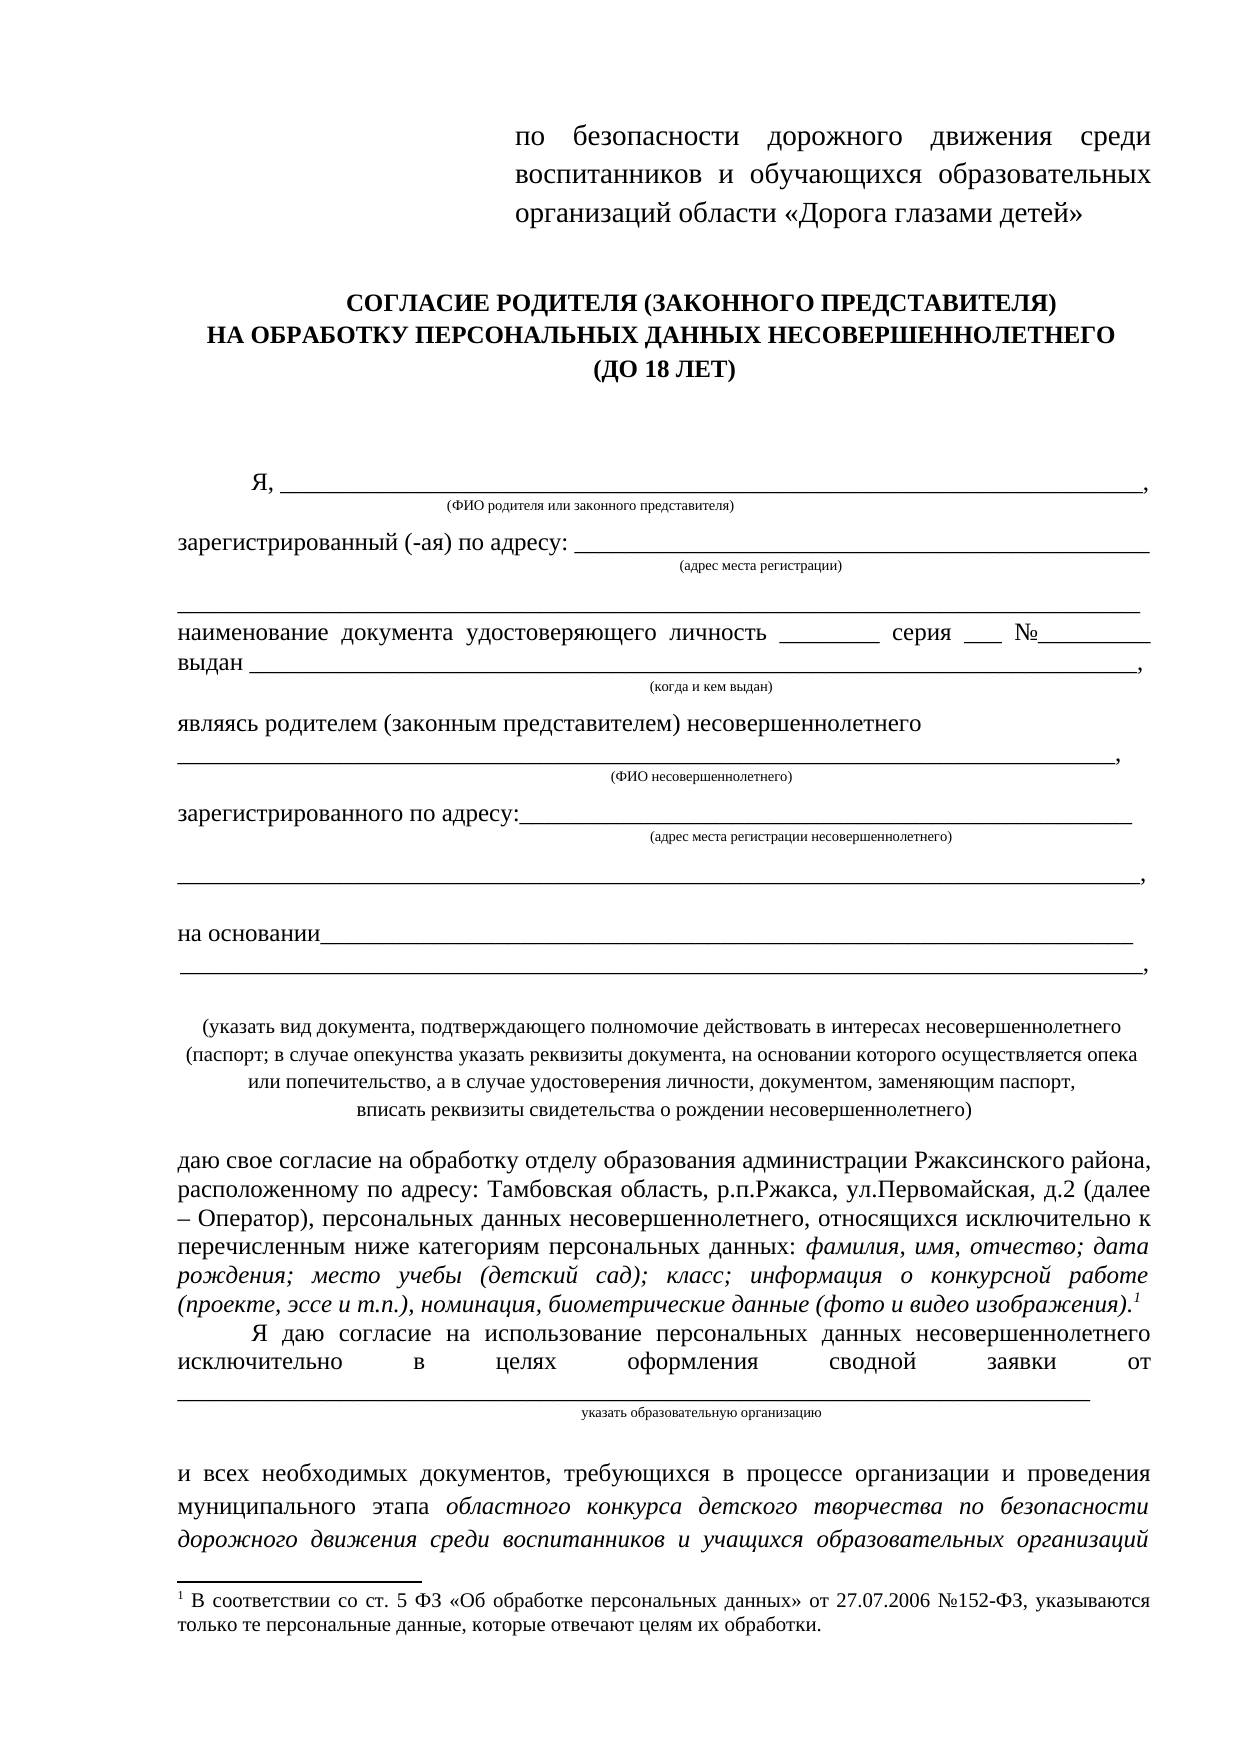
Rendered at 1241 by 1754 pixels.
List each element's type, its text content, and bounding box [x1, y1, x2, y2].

text и всех необходимых документов, требующихся в процессе организации и проведения муниципального этапа областного конкурса детского творчества по безопасности дорожного движения среди воспитанников и учащихся образовательных организаций [177, 1458, 1152, 1552]
text _____________________________________________________________________________, на основании_________________________________________________________________ [177, 858, 1152, 947]
text по безопасности дорожного движения среди воспитанников и обучающихся образовательных организаций области «Дорога глазами детей» [515, 118, 1152, 229]
text ___________________________________________________________________________, [177, 738, 1152, 767]
text наименование документа удостоверяющего личность ________ серия ___ №_________ выдан _______________________________________________________________________, [177, 617, 1152, 676]
text указать образовательную организацию [177, 1404, 1152, 1433]
text (ФИО несовершеннолетнего) [177, 768, 1152, 797]
text СОГЛАСИЕ РОДИТЕЛЯ (ЗАКОННОГО ПРЕДСТАВИТЕЛЯ) НА ОБРАБОТКУ ПЕРСОНАЛЬНЫХ ДАННЫХ НЕСОВЕРШЕННОЛЕТНЕГО (ДО 18 ЛЕТ) [177, 288, 1152, 382]
text В соответствии со ст. 5 ФЗ «Об обработке персональных данных» от 27.07.2006 №152-ФЗ, указываются только те персональные данные, которые отвечают целям их обработки. [177, 1588, 1152, 1636]
text зарегистрированного по адресу:_________________________________________________ [177, 798, 1152, 827]
text (адрес места регистрации) [177, 557, 1152, 586]
text даю свое согласие на обработку отделу образования администрации Ржаксинского района, расположенному по адресу: Тамбовская область, р.п.Ржакса, ул.Первомайская, д.2 (далее – Оператор), персональных данных несовершеннолетнего, относящихся исключительно к перечисленным ниже категориям персональных данных: фамилия, имя, отчество; дата рождения; место учебы (детский сад); класс; информация о конкурсной работе (проекте, эссе и т.п.), номинация, биометрические данные (фото и видео изображения). [177, 1145, 1152, 1318]
text Я даю согласие на использование персональных данных несовершеннолетнего исключительно в целях оформления сводной заявки от _________________________________________________________________________ [177, 1318, 1152, 1404]
text (адрес места регистрации несовершеннолетнего) [177, 828, 1152, 857]
text _____________________________________________________________________________ [177, 587, 1152, 616]
text зарегистрированный (-ая) по адресу: ______________________________________________ [177, 527, 1152, 556]
text (когда и кем выдан) [177, 678, 1152, 706]
text (ФИО родителя или законного представителя) [177, 497, 1152, 526]
text _____________________________________________________________________________, (указать вид документа, подтверждающего полномочие действовать в интересах несовершеннолетнего (паспорт; в случае опекунства указать реквизиты документа, на основании которого осуществляется опека или попечительство, а в случае удостоверения личности, документом, заменяющим паспорт, вписать реквизиты свидетельства о рождении несовершеннолетнего) [177, 948, 1152, 1121]
text являясь родителем (законным представителем) несовершеннолетнего [177, 708, 1152, 736]
text Я, _____________________________________________________________________, [177, 467, 1152, 496]
